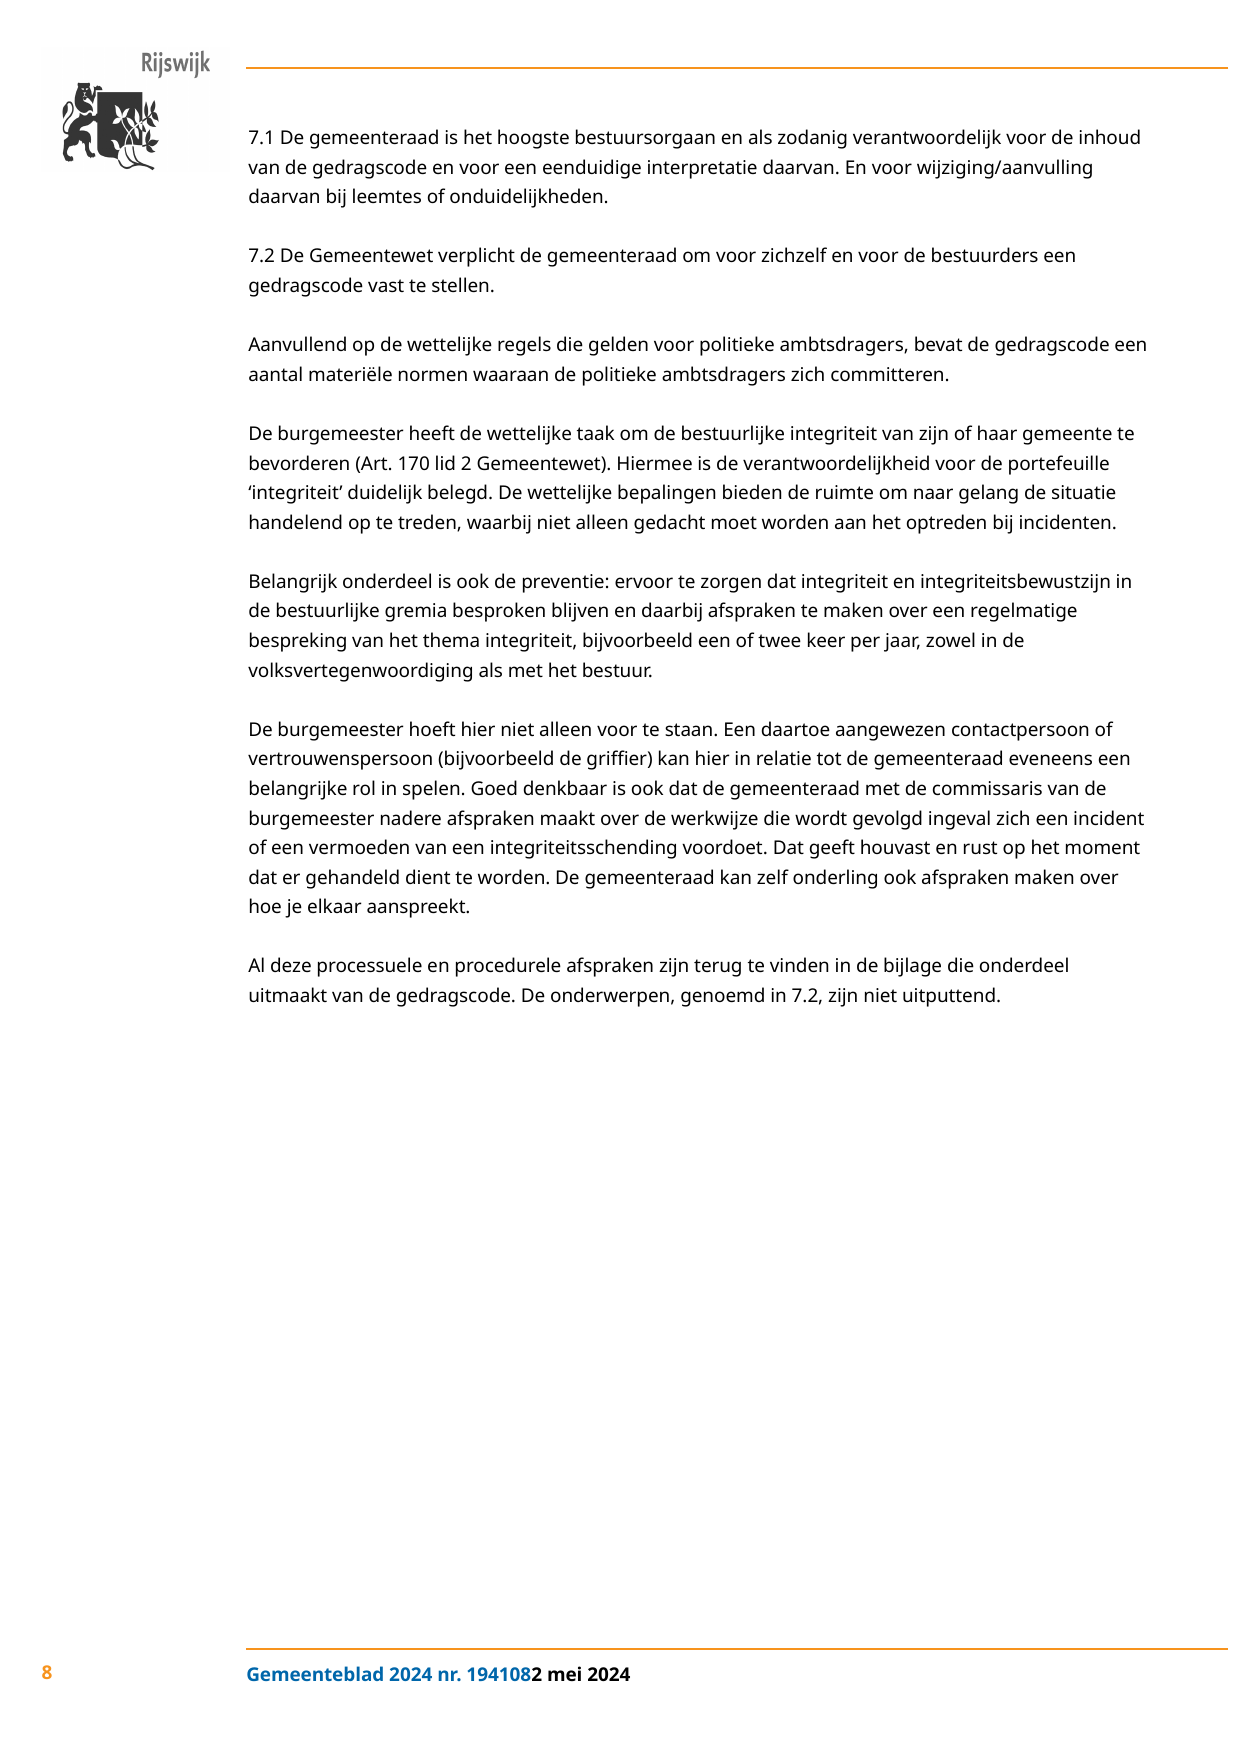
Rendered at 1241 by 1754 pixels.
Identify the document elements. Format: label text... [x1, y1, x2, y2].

picture [41, 47, 231, 172]
table_header 7.1 De gemeenteraad is het hoogste bestuursorgaan en als zodanig verantwoordelijk voor de inhoud van de gedragscode en voor een eenduidige interpretatie daarvan. En voor wijziging/aanvulling daarvan bij leemtes of onduidelijkheden. 7.2 De Gemeentewet verplicht de gemeenteraad om voor zichzelf en voor de bestuurders een gedragscode vast te stellen. Aanvullend op de wettelijke regels die gelden voor politieke ambtsdragers, bevat de gedragscode een aantal materiële normen waaraan de politieke ambtsdragers zich committeren. De burgemeester heeft de wettelijke taak om de bestuurlijke integriteit van zijn of haar gemeente te bevorderen (Art. 170 lid 2 Gemeentewet). Hiermee is de verantwoordelijkheid voor de portefeuille ‘integriteit’ duidelijk belegd. De wettelijke bepalingen bieden de ruimte om naar gelang de situatie handelend op te treden, waarbij niet alleen gedacht moet worden aan het optreden bij incidenten. Belangrijk onderdeel is ook de preventie: ervoor te zorgen dat integriteit en integriteitsbewustzijn in de bestuurlijke gremia besproken blijven en daarbij afspraken te maken over een regelmatige bespreking van het thema integriteit, bijvoorbeeld een of twee keer per jaar, zowel in de volksvertegenwoordiging als met het bestuur. De burgemeester hoeft hier niet alleen voor te staan. Een daartoe aangewezen contactpersoon of vertrouwenspersoon (bijvoorbeeld de griffier) kan hier in relatie tot de gemeenteraad eveneens een belangrijke rol in spelen. Goed denkbaar is ook dat de gemeenteraad met de commissaris van de burgemeester nadere afspraken maakt over de werkwijze die wordt gevolgd ingeval zich een incident of een vermoeden van een integriteitsschending voordoet. Dat geeft houvast en rust op het moment dat er gehandeld dient te worden. De gemeenteraad kan zelf onderling ook afspraken maken over hoe je elkaar aanspreekt. Al deze processuele en procedurele afspraken zijn terug te vinden in de bijlage die onderdeel uitmaakt van de gedragscode. De onderwerpen, genoemd in 7.2, zijn niet uitputtend. [248, 95, 1152, 1008]
